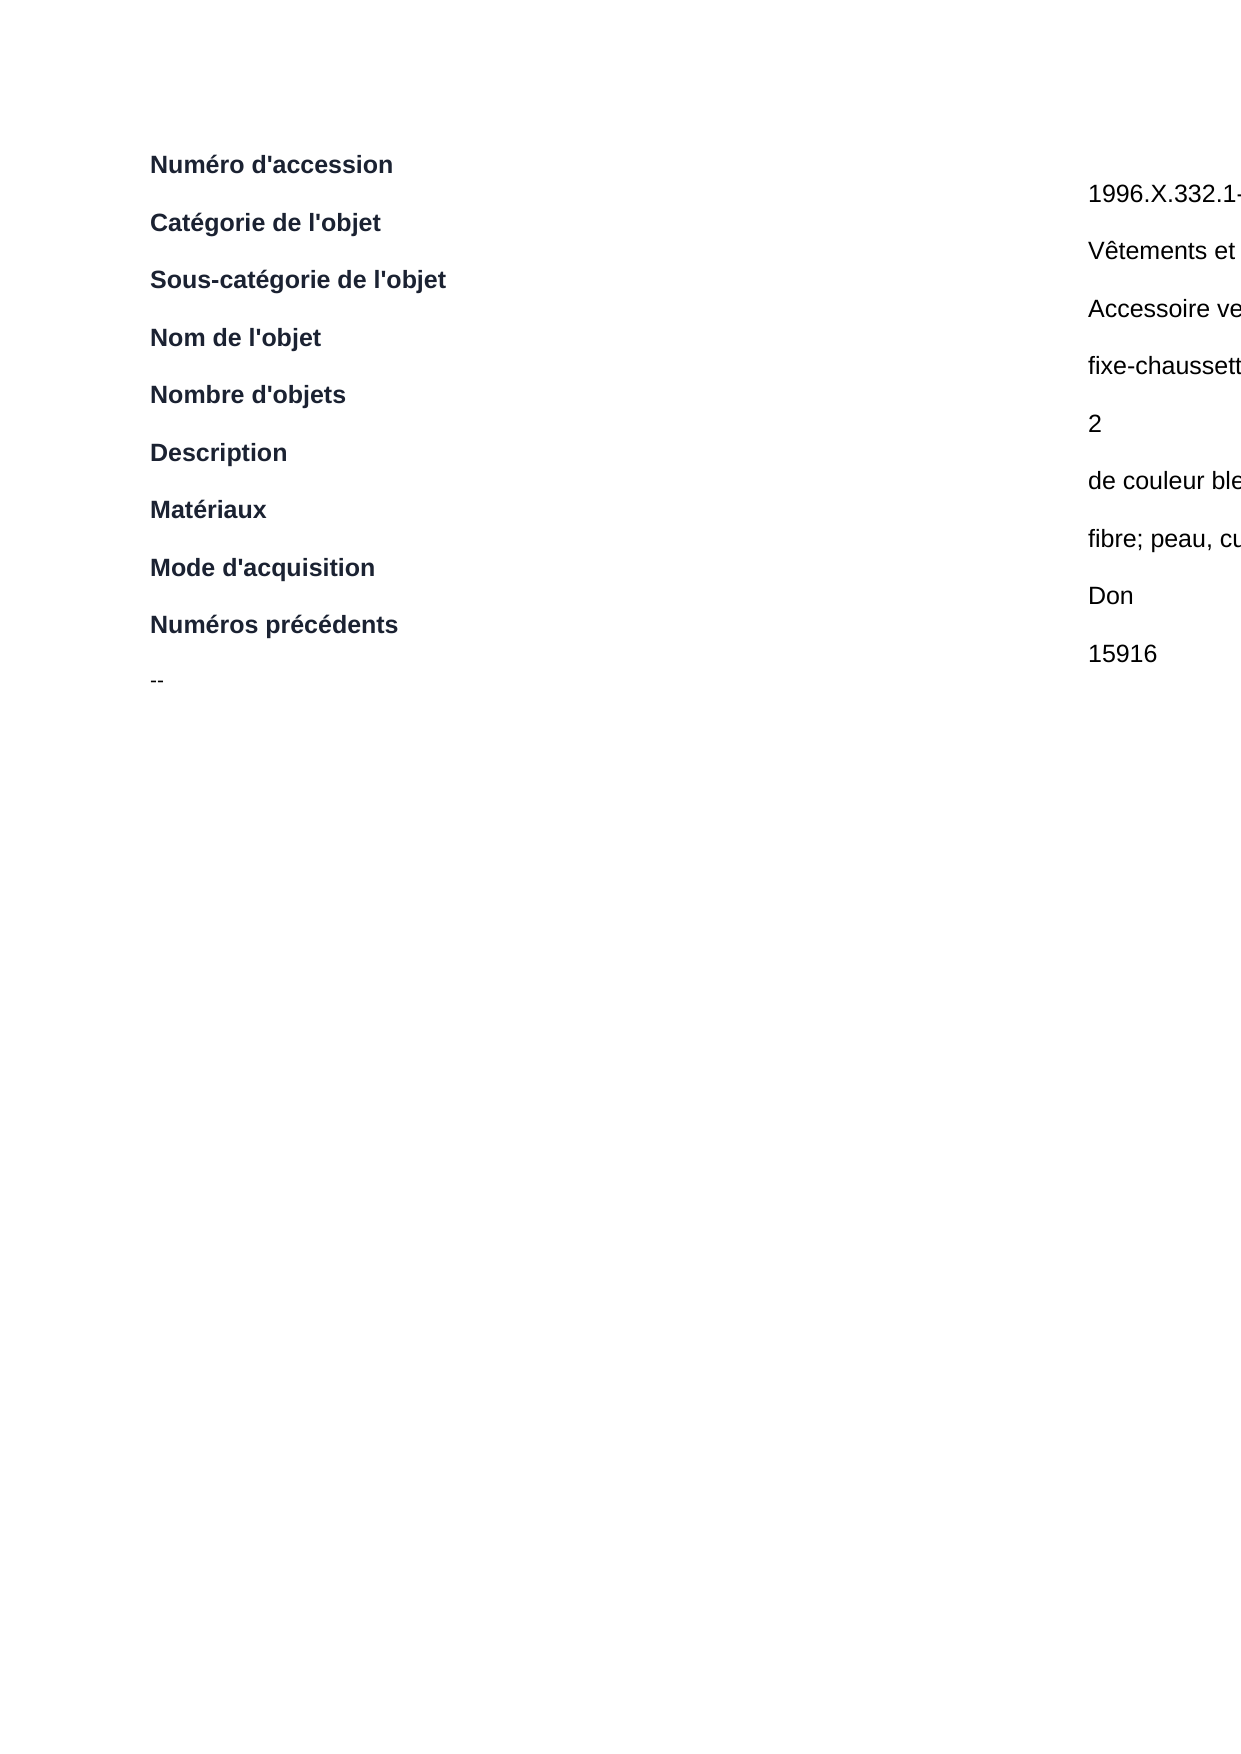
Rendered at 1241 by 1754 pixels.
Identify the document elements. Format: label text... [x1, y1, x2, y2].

text 1996.X.332.1-2 [1088, 179, 1240, 207]
text Sous-catégorie de l'objet [150, 265, 1090, 294]
text Matériaux [150, 495, 1090, 524]
text Mode d'acquisition [150, 552, 1090, 581]
text fixe-chaussette [1088, 351, 1240, 380]
text Nombre d'objets [150, 380, 1090, 409]
text Description [150, 437, 1090, 466]
text Nom de l'objet [150, 322, 1090, 351]
text Numéro d'accession [150, 150, 1090, 179]
text Vêtements et accessoires [1088, 236, 1240, 265]
text Catégorie de l'objet [150, 207, 1090, 236]
text 2 [1088, 409, 1240, 437]
text 15916 [1088, 639, 1240, 667]
text Don [1088, 581, 1240, 610]
text -- [150, 667, 1090, 691]
text de couleur bleue et blanche. Ligne de couleur noire au centre. Attaches [1088, 466, 1240, 495]
text Accessoire vestimentaire [1088, 294, 1240, 322]
text fibre; peau, cuir; métal; plastique [1088, 524, 1240, 552]
text Numéros précédents [150, 610, 1090, 639]
